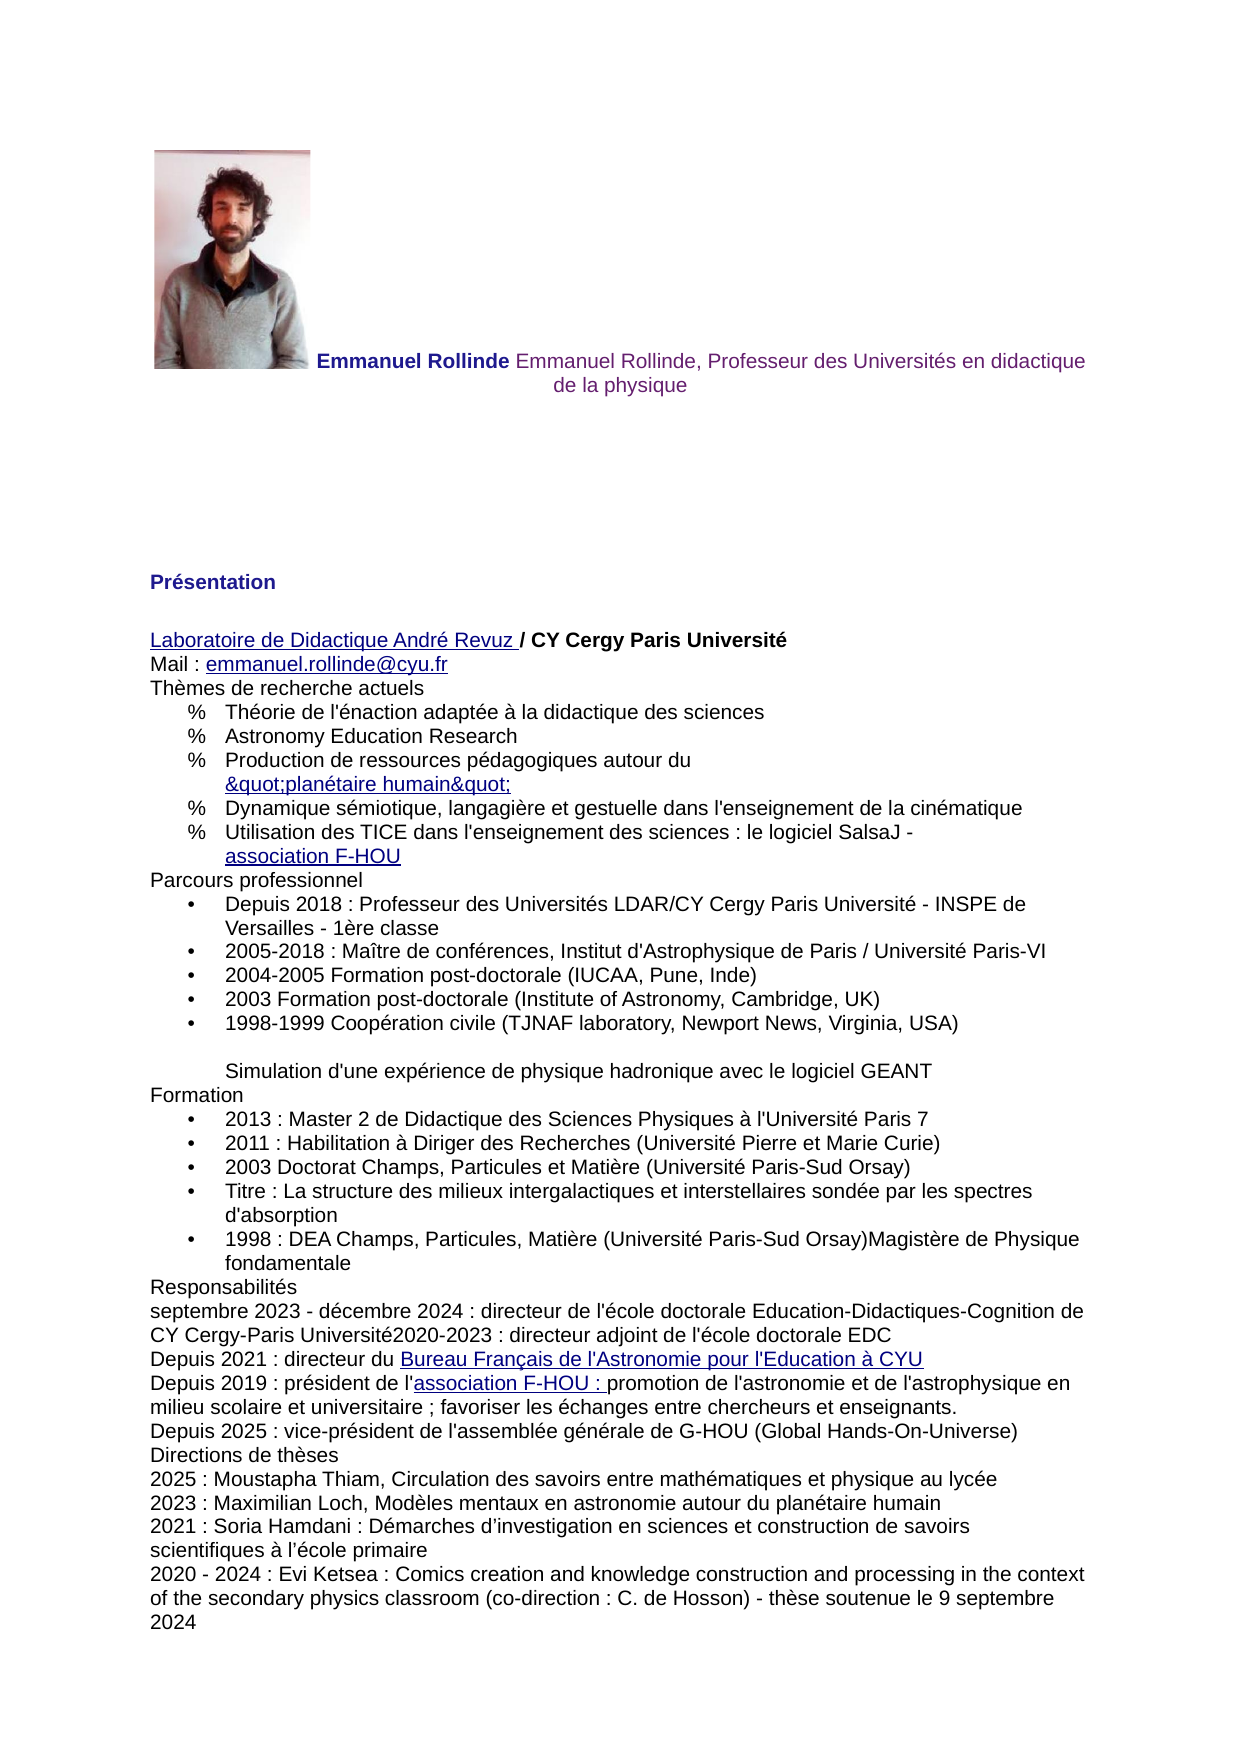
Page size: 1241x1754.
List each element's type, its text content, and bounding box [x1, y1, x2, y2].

subtitle Responsabilités [150, 1275, 1090, 1299]
list Depuis 2018 : Professeur des Universités LDAR/CY Cergy Paris Université - INSPE de Versailles - 1ère classe [187, 891, 1090, 939]
list Théorie de l'énaction adaptée à la didactique des sciences [187, 700, 1090, 724]
text Mail : emmanuel.rollinde@cyu.fr [150, 652, 1090, 676]
text Laboratoire de Didactique André Revuz / CY Cergy Paris Université [150, 628, 1090, 652]
list association F-HOU [187, 843, 1090, 867]
subtitle Thèmes de recherche actuels [150, 676, 1090, 700]
list Utilisation des TICE dans l'enseignement des sciences : le logiciel SalsaJ - [187, 819, 1090, 843]
text Depuis 2025 : vice-président de l'assemblée générale de G-HOU (Global Hands-On-Universe) [150, 1418, 1090, 1442]
list Simulation d'une expérience de physique hadronique avec le logiciel GEANT [187, 1059, 1090, 1083]
subtitle Présentation [150, 569, 1090, 593]
text 2025 : Moustapha Thiam, Circulation des savoirs entre mathématiques et physique au lycée [150, 1466, 1090, 1490]
list Dynamique sémiotique, langagière et gestuelle dans l'enseignement de la cinématique [187, 796, 1090, 819]
text 2023 : Maximilian Loch, Modèles mentaux en astronomie autour du planétaire humain [150, 1490, 1090, 1514]
list 2003 Doctorat Champs, Particules et Matière (Université Paris-Sud Orsay) [187, 1155, 1090, 1179]
text Depuis 2019 : président de l'association F-HOU : promotion de l'astronomie et de l'astrophysique en milieu scolaire et universitaire ; favoriser les échanges entre chercheurs et enseignants. [150, 1371, 1090, 1418]
text Depuis 2021 : directeur du Bureau Français de l'Astronomie pour l'Education à CYU [150, 1347, 1090, 1371]
text septembre 2023 - décembre 2024 : directeur de l'école doctorale Education-Didactiques-Cognition de CY Cergy-Paris Université2020-2023 : directeur adjoint de l'école doctorale EDC [150, 1299, 1090, 1347]
subtitle Directions de thèses [150, 1442, 1090, 1466]
text 2020 - 2024 : Evi Ketsea : Comics creation and knowledge construction and processing in the context of the secondary physics classroom (co-direction : C. de Hosson) - thèse soutenue le 9 septembre 2024 [150, 1562, 1090, 1634]
list 2005-2018 : Maître de conférences, Institut d'Astrophysique de Paris / Université Paris-VI [187, 939, 1090, 963]
list &quot;planétaire humain&quot; [187, 772, 1090, 796]
subtitle Formation [150, 1083, 1090, 1107]
list Astronomy Education Research [187, 724, 1090, 748]
list 2011 : Habilitation à Diriger des Recherches (Université Pierre et Marie Curie) [187, 1131, 1090, 1155]
list Production de ressources pédagogiques autour du [187, 748, 1090, 772]
text 2021 : Soria Hamdani : Démarches d’investigation en sciences et construction de savoirs scientifiques à l’école primaire [150, 1514, 1090, 1562]
subtitle Emmanuel Rollinde Emmanuel Rollinde, Professeur des Universités en didactique de la physique [150, 150, 1090, 397]
list 2003 Formation post-doctorale (Institute of Astronomy, Cambridge, UK) [187, 987, 1090, 1011]
list 2004-2005 Formation post-doctorale (IUCAA, Pune, Inde) [187, 963, 1090, 987]
list 1998-1999 Coopération civile (TJNAF laboratory, Newport News, Virginia, USA) [187, 1011, 1090, 1035]
subtitle Parcours professionnel [150, 867, 1090, 891]
list 2013 : Master 2 de Didactique des Sciences Physiques à l'Université Paris 7 [187, 1107, 1090, 1131]
list Titre : La structure des milieux intergalactiques et interstellaires sondée par les spectres d'absorption [187, 1179, 1090, 1227]
list 1998 : DEA Champs, Particules, Matière (Université Paris-Sud Orsay)Magistère de Physique fondamentale [187, 1227, 1090, 1275]
picture [154, 150, 311, 369]
